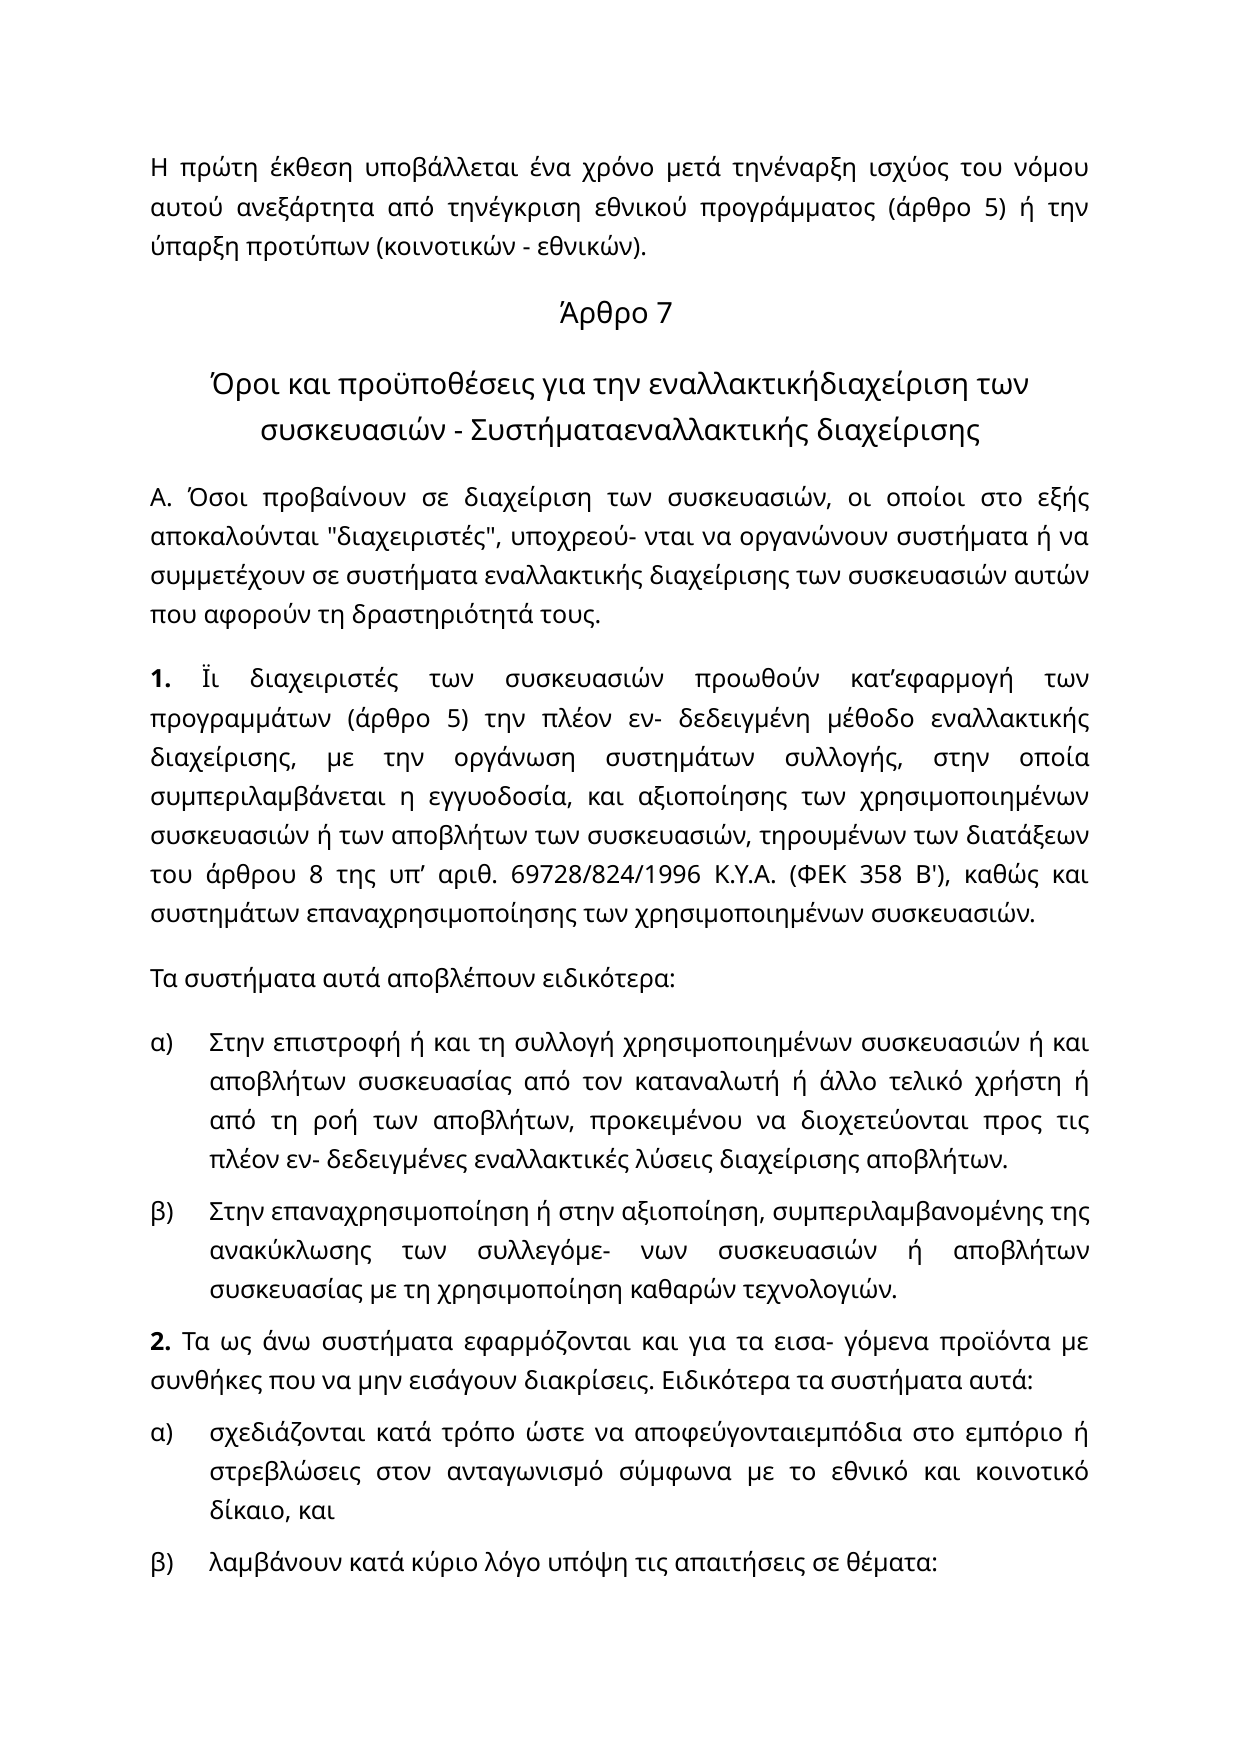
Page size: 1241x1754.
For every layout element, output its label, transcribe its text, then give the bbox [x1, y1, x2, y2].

list α) Στην επιστροφή ή και τη συλλογή χρησιμοποιημένων συσκευασιών ή και αποβλήτων συσκευασίας από τον καταναλωτή ή άλλο τελικό χρήστη ή από τη ροή των αποβλήτων, προκειμένου να διοχετεύονται προς τις πλέον εν- δεδειγμένες εναλλακτικές λύσεις διαχείρισης αποβλήτων. [150, 1024, 1090, 1176]
text Η πρώτη έκθεση υποβάλλεται ένα χρόνο μετά τηνέναρξη ισχύος του νόμου αυτού ανεξάρτητα από τηνέγκριση εθνικού προγράμματος (άρθρο 5) ή την ύπαρξη προτύπων (κοινοτικών - εθνικών). [150, 150, 1090, 262]
list α) σχεδιάζονται κατά τρόπο ώστε να αποφεύγονταιεμπόδια στο εμπόριο ή στρεβλώσεις στον ανταγωνισμό σύμφωνα με το εθνικό και κοινοτικό δίκαιο, και [150, 1414, 1090, 1527]
list β) λαμβάνουν κατά κύριο λόγο υπόψη τις απαιτήσεις σε θέματα: [150, 1544, 1090, 1578]
subtitle Όροι και προϋποθέσεις για την εναλλακτικήδιαχείριση των συσκευασιών - Συστήματαεναλλακτικής διαχείρισης [150, 363, 1090, 448]
text 2. Τα ως άνω συστήματα εφαρμόζονται και για τα εισα- γόμενα προϊόντα με συνθήκες που να μην εισάγουν διακρίσεις. Ειδικότερα τα συστήματα αυτά: [150, 1323, 1090, 1397]
subtitle Άρθρο 7 [150, 292, 1090, 332]
text Α. Όσοι προβαίνουν σε διαχείριση των συσκευασιών, οι οποίοι στο εξής αποκαλούνται "διαχειριστές", υποχρεού- νται να οργανώνουν συστήματα ή να συμμετέχουν σε συστήματα εναλλακτικής διαχείρισης των συσκευασιών αυτών που αφορούν τη δραστηριότητά τους. [150, 479, 1090, 631]
text Τα συστήματα αυτά αποβλέπουν ειδικότερα: [150, 960, 1090, 994]
list β) Στην επαναχρησιμοποίηση ή στην αξιοποίηση, συμπεριλαμβανομένης της ανακύκλωσης των συλλεγόμε- νων συσκευασιών ή αποβλήτων συσκευασίας με τη χρησιμοποίηση καθαρών τεχνολογιών. [150, 1193, 1090, 1306]
text 1. Ϊι διαχειριστές των συσκευασιών προωθούν κατ’εφαρμογή των προγραμμάτων (άρθρο 5) την πλέον εν- δεδειγμένη μέθοδο εναλλακτικής διαχείρισης, με την οργάνωση συστημάτων συλλογής, στην οποία συμπεριλαμβάνεται η εγγυοδοσία, και αξιοποίησης των χρησιμοποιημένων συσκευασιών ή των αποβλήτων των συσκευασιών, τηρουμένων των διατάξεων του άρθρου 8 της υπ’ αριθ. 69728/824/1996 Κ.Υ.Α. (ΦΕΚ 358 Β'), καθώς και συστημάτων επαναχρησιμοποίησης των χρησιμοποιημένων συσκευασιών. [150, 661, 1090, 930]
